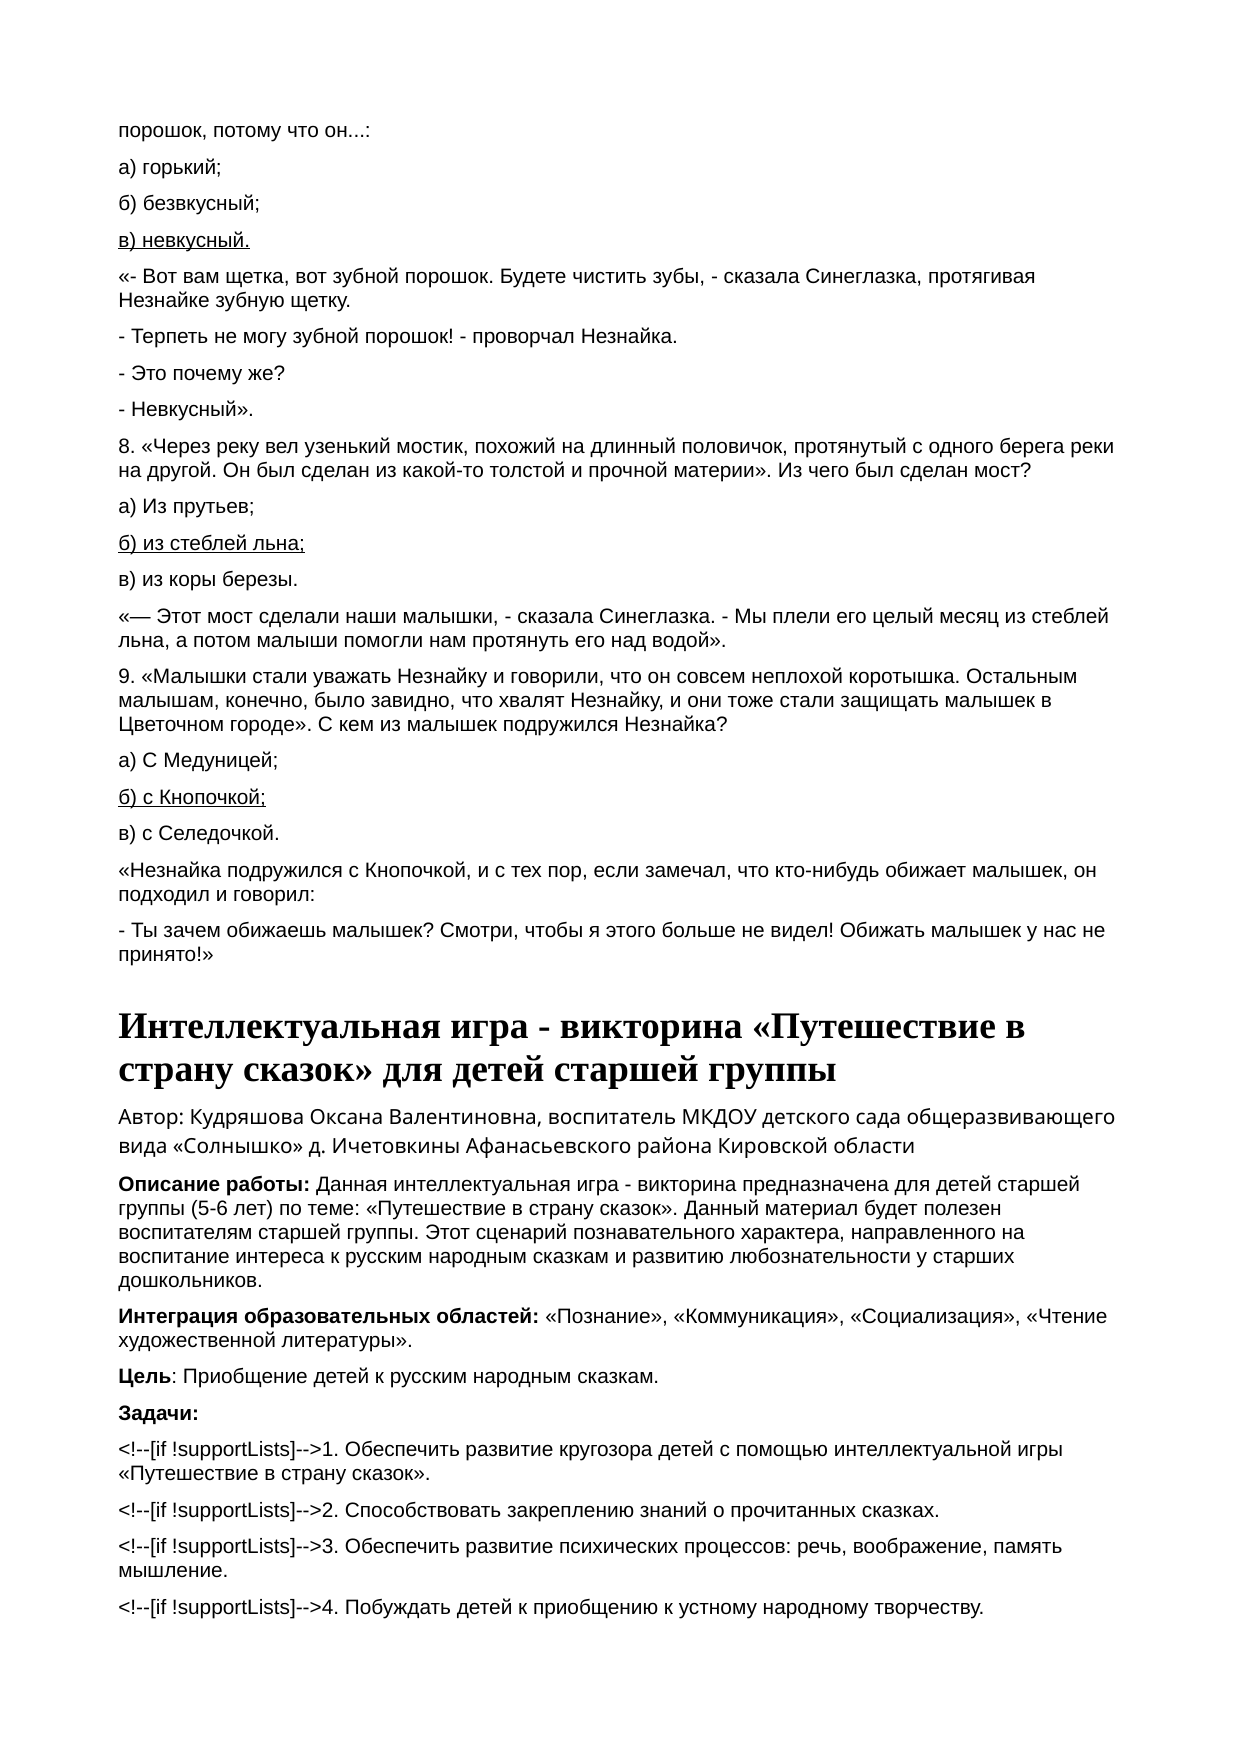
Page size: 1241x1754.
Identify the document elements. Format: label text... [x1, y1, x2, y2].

text <!--[if !supportLists]-->2. Способствовать закреплению знаний о прочитанных сказках. [118, 1498, 1122, 1522]
text <!--[if !supportLists]-->1. Обеспечить развитие кругозора детей с помощью интеллектуальной игры «Путешествие в страну сказок». [118, 1437, 1122, 1485]
text Цель: Приобщение детей к русским народным сказкам. [118, 1364, 1122, 1388]
text в) невкусный. [118, 227, 1122, 251]
text - Невкусный». [118, 397, 1122, 421]
text а) Из прутьев; [118, 494, 1122, 518]
text Задачи: [118, 1401, 1122, 1425]
text Описание работы: Данная интеллектуальная игра - викторина предназначена для детей старшей группы (5-6 лет) по теме: «Путешествие в страну сказок». Данный материал будет полезен воспитателям старшей группы. Этот сценарий познавательного характера, направленного на воспитание интереса к русским народным сказкам и развитию любознательности у старших дошкольников. [118, 1172, 1122, 1291]
text а) горький; [118, 154, 1122, 178]
text в) с Селедочкой. [118, 821, 1122, 845]
text б) безвкусный; [118, 191, 1122, 215]
text <!--[if !supportLists]-->3. Обеспечить развитие психических процессов: речь, воображение, память мышление. [118, 1534, 1122, 1582]
text «Незнайка подружился с Кнопочкой, и с тех пор, если замечал, что кто-нибудь обижает малышек, он подходил и говорил: [118, 858, 1122, 906]
text Автор: Кудряшова Оксана Валентиновна, воспитатель МКДОУ детского сада общеразвивающего вида «Солнышко» д. Ичетовкины Афанасьевского района Кировской области [118, 1102, 1122, 1159]
subtitle Интеллектуальная игра - викторина «Путешествие в страну сказок» для детей старшей группы [118, 1003, 1122, 1090]
text - Это почему же? [118, 361, 1122, 385]
text 8. «Через реку вел узенький мостик, похожий на длинный половичок, протянутый с одного берега реки на другой. Он был сделан из какой-то толстой и прочной материи». Из чего был сделан мост? [118, 434, 1122, 482]
text - Терпеть не могу зубной порошок! - проворчал Незнайка. [118, 324, 1122, 348]
text Интеграция образовательных областей: «Познание», «Коммуникация», «Социализация», «Чтение художественной литературы». [118, 1304, 1122, 1352]
text «- Вот вам щетка, вот зубной порошок. Будете чистить зубы, - сказала Синеглазка, протягивая Незнайке зубную щетку. [118, 264, 1122, 312]
text <!--[if !supportLists]-->4. Побуждать детей к приобщению к устному народному творчеству. [118, 1594, 1122, 1618]
text б) из стеблей льна; [118, 531, 1122, 554]
text - Ты зачем обижаешь малышек? Смотри, чтобы я этого больше не видел! Обижать малышек у нас не принято!» [118, 918, 1122, 966]
text в) из коры березы. [118, 567, 1122, 591]
text б) с Кнопочкой; [118, 785, 1122, 809]
text а) С Медуницей; [118, 748, 1122, 772]
text «— Этот мост сделали наши малышки, - сказала Синеглазка. - Мы плели его целый месяц из стеблей льна, а потом малыши помогли нам протянуть его над водой». [118, 603, 1122, 651]
text порошок, потому что он...: [118, 118, 1122, 142]
text 9. «Малышки стали уважать Незнайку и говорили, что он совсем неплохой коротышка. Остальным малышам, конечно, было завидно, что хвалят Незнайку, и они тоже стали защищать малышек в Цветочном городе». С кем из малышек подружился Незнайка? [118, 664, 1122, 736]
